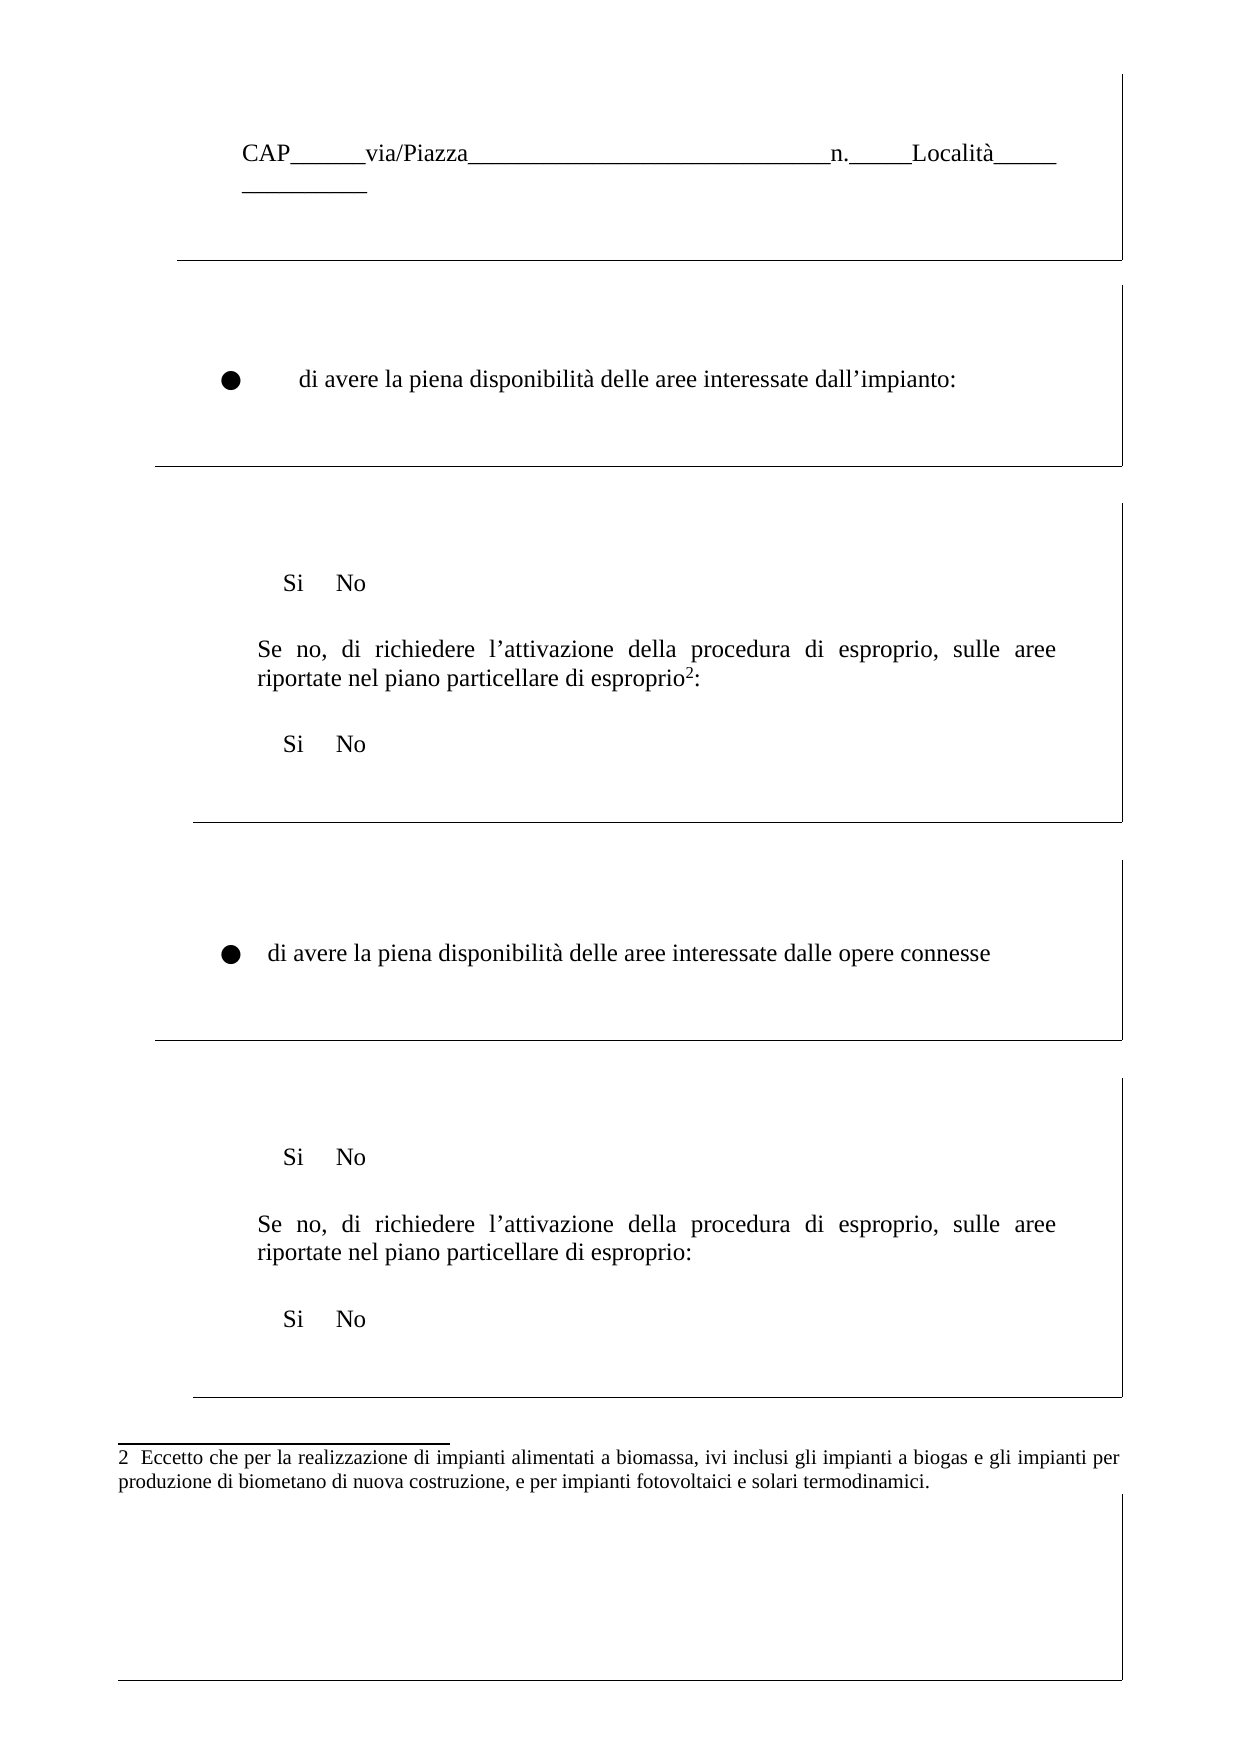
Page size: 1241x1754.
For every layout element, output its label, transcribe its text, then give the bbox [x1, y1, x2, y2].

text  Si  No [192, 503, 1122, 569]
list di avere la piena disponibilità delle aree interessate dall’impianto: [155, 285, 1122, 466]
text Eccetto che per la realizzazione di impianti alimentati a biomassa, ivi inclusi gli impianti a biogas e gli impianti per produzione di biometano di nuova costruzione, e per impianti fotovoltaici e solari termodinamici. [118, 1444, 1122, 1493]
list di avere la piena disponibilità delle aree interessate dalle opere connesse [155, 860, 1122, 1040]
text Se no, di richiedere l’attivazione della procedura di esproprio, sulle aree riportate nel piano particellare di esproprio: [192, 569, 1122, 664]
text CAP______via/Piazza_____________________________n._____Località_______________ [177, 74, 1122, 260]
text  Si  No [192, 664, 1122, 822]
text  Si  No [192, 1239, 1122, 1397]
text Se no, di richiedere l’attivazione della procedura di esproprio, sulle aree riportate nel piano particellare di esproprio: [192, 1144, 1122, 1239]
text  Si  No [192, 1078, 1122, 1144]
